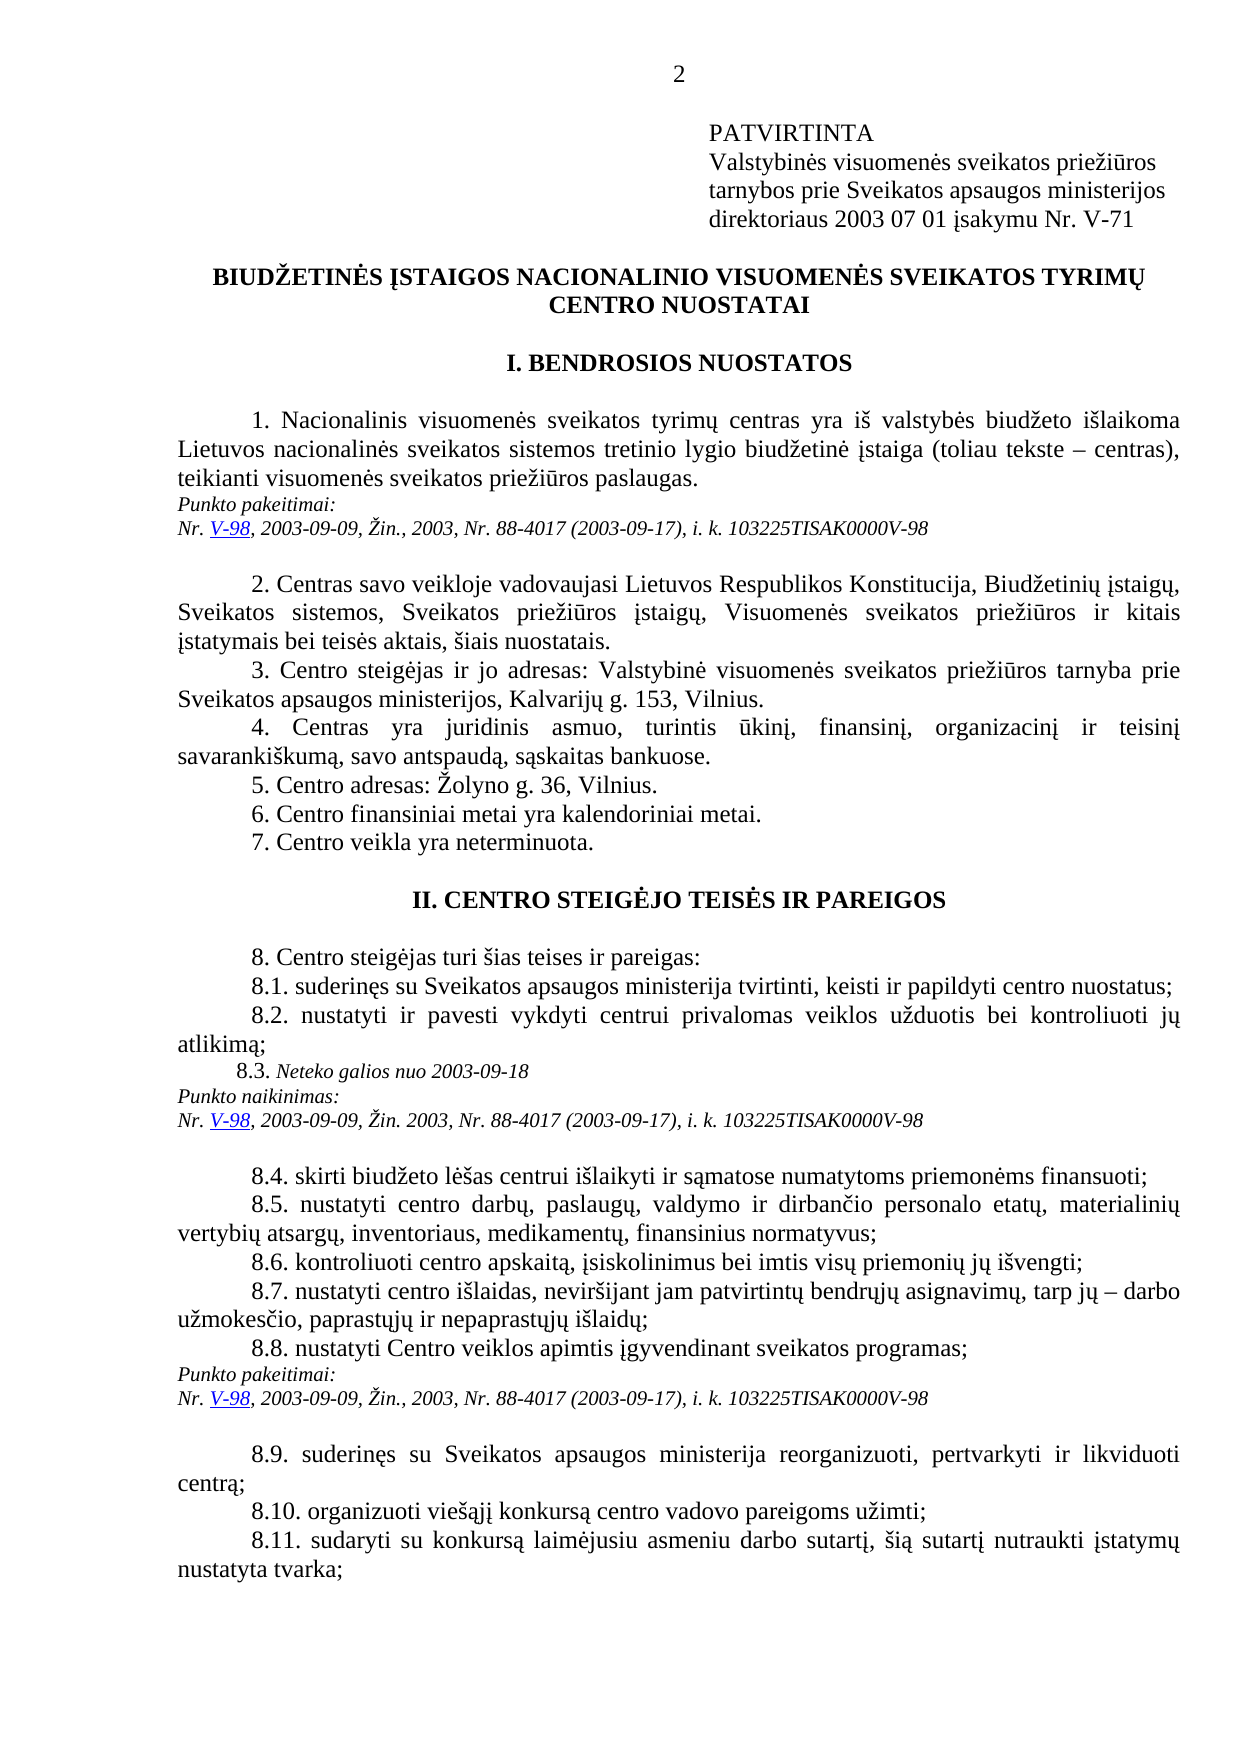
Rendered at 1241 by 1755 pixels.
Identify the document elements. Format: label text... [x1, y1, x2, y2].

text Punkto pakeitimai: [177, 1362, 1181, 1386]
text 8.10. organizuoti viešąjį konkursą centro vadovo pareigoms užimti; [177, 1496, 1181, 1525]
text 8.2. nustatyti ir pavesti vykdyti centrui privalomas veiklos užduotis bei kontroliuoti jų atlikimą; [177, 1000, 1181, 1057]
text II. CENTRO STEIGĖJO TEISĖS IR PAREIGOS [177, 885, 1181, 914]
text 8.5. nustatyti centro darbų, paslaugų, valdymo ir dirbančio personalo etatų, materialinių vertybių atsargų, inventoriaus, medikamentų, finansinius normatyvus; [177, 1189, 1181, 1247]
text 8.3. Neteko galios nuo 2003-09-18 [177, 1057, 1181, 1084]
text 8.8. nustatyti Centro veiklos apimtis įgyvendinant sveikatos programas; [177, 1333, 1181, 1362]
text Nr. V-98, 2003-09-09, Žin. 2003, Nr. 88-4017 (2003-09-17), i. k. 103225TISAK0000V-98 [177, 1108, 1181, 1132]
text 8.9. suderinęs su Sveikatos apsaugos ministerija reorganizuoti, pertvarkyti ir likviduoti centrą; [177, 1439, 1181, 1496]
text I. BENDROSIOS NUOSTATOS [177, 348, 1181, 377]
text Valstybinės visuomenės sveikatos priežiūros [177, 147, 1181, 176]
text 8.6. kontroliuoti centro apskaitą, įsiskolinimus bei imtis visų priemonių jų išvengti; [177, 1247, 1181, 1276]
text 2. Centras savo veikloje vadovaujasi Lietuvos Respublikos Konstitucija, Biudžetinių įstaigų, Sveikatos sistemos, Sveikatos priežiūros įstaigų, Visuomenės sveikatos priežiūros ir kitais įstatymais bei teisės aktais, šiais nuostatais. [177, 569, 1181, 655]
text 6. Centro finansiniai metai yra kalendoriniai metai. [177, 799, 1181, 827]
text 7. Centro veikla yra neterminuota. [177, 827, 1181, 856]
text direktoriaus 2003 07 01 įsakymu Nr. V-71 [177, 204, 1181, 233]
text Nr. V-98, 2003-09-09, Žin., 2003, Nr. 88-4017 (2003-09-17), i. k. 103225TISAK0000V-98 [177, 1386, 1181, 1410]
text 4. Centras yra juridinis asmuo, turintis ūkinį, finansinį, organizacinį ir teisinį savarankiškumą, savo antspaudą, sąskaitas bankuose. [177, 712, 1181, 770]
text Nr. V-98, 2003-09-09, Žin., 2003, Nr. 88-4017 (2003-09-17), i. k. 103225TISAK0000V-98 [177, 516, 1181, 540]
text tarnybos prie Sveikatos apsaugos ministerijos [177, 176, 1181, 204]
text Punkto naikinimas: [177, 1084, 1181, 1108]
text 8. Centro steigėjas turi šias teises ir pareigas: [177, 942, 1181, 971]
text BIUDŽETINĖS ĮSTAIGOS Nacionalinio visuomenės sveikatos tyrimų centro NUOSTATAI [177, 262, 1181, 319]
text Punkto pakeitimai: [177, 492, 1181, 516]
text 8.4. skirti biudžeto lėšas centrui išlaikyti ir sąmatose numatytoms priemonėms finansuoti; [177, 1161, 1181, 1189]
text 8.1. suderinęs su Sveikatos apsaugos ministerija tvirtinti, keisti ir papildyti centro nuostatus; [177, 971, 1181, 1000]
text 8.7. nustatyti centro išlaidas, neviršijant jam patvirtintų bendrųjų asignavimų, tarp jų – darbo užmokesčio, paprastųjų ir nepaprastųjų išlaidų; [177, 1276, 1181, 1333]
text PATVIRTINTA [709, 118, 1181, 147]
text 5. Centro adresas: Žolyno g. 36, Vilnius. [177, 770, 1181, 799]
text 1. Nacionalinis visuomenės sveikatos tyrimų centras yra iš valstybės biudžeto išlaikoma Lietuvos nacionalinės sveikatos sistemos tretinio lygio biudžetinė įstaiga (toliau tekste – centras), teikianti visuomenės sveikatos priežiūros paslaugas. [177, 406, 1181, 492]
text 3. Centro steigėjas ir jo adresas: Valstybinė visuomenės sveikatos priežiūros tarnyba prie Sveikatos apsaugos ministerijos, Kalvarijų g. 153, Vilnius. [177, 655, 1181, 712]
text 8.11. sudaryti su konkursą laimėjusiu asmeniu darbo sutartį, šią sutartį nutraukti įstatymų nustatyta tvarka; [177, 1525, 1181, 1583]
